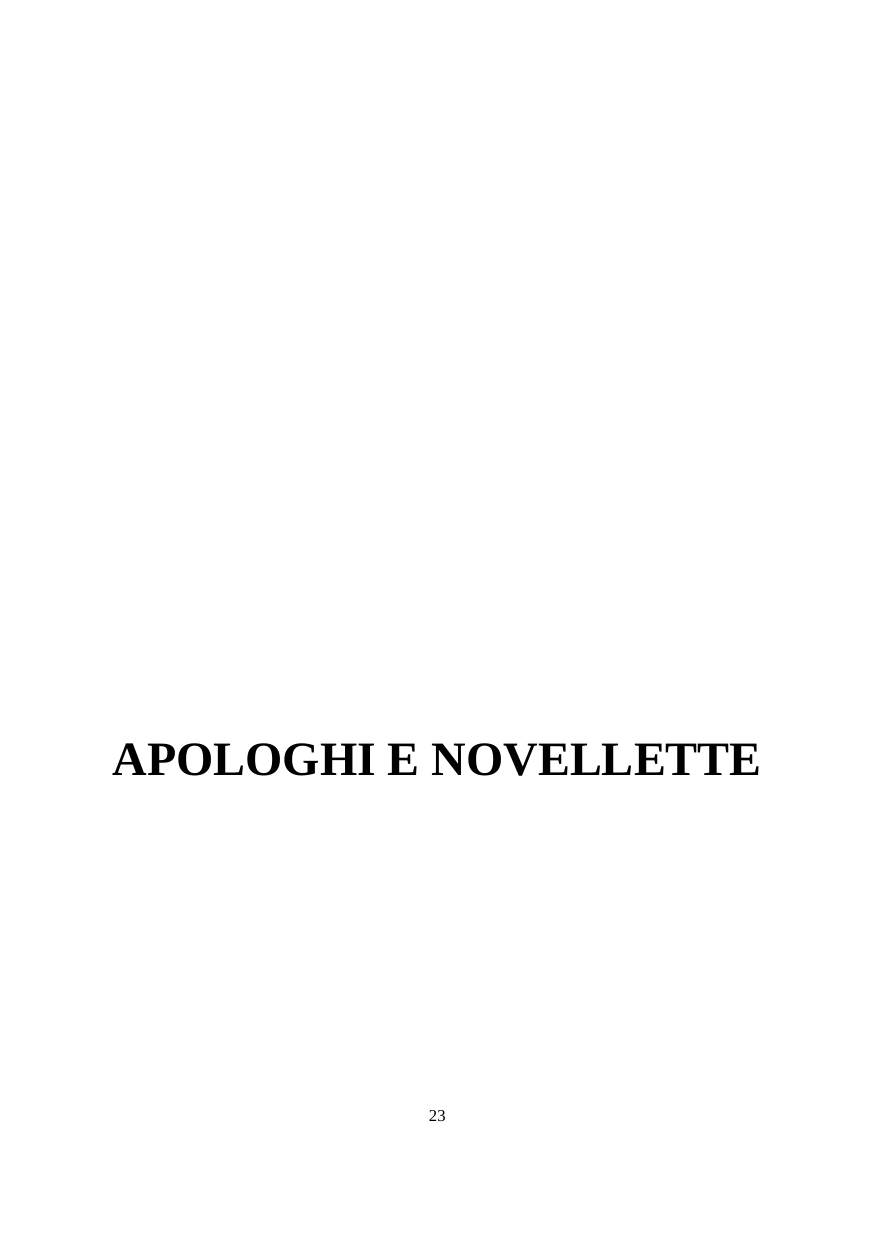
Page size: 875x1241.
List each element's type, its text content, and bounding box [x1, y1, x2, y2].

subtitle APOLOGHI E NOVELLETTE [106, 731, 768, 786]
